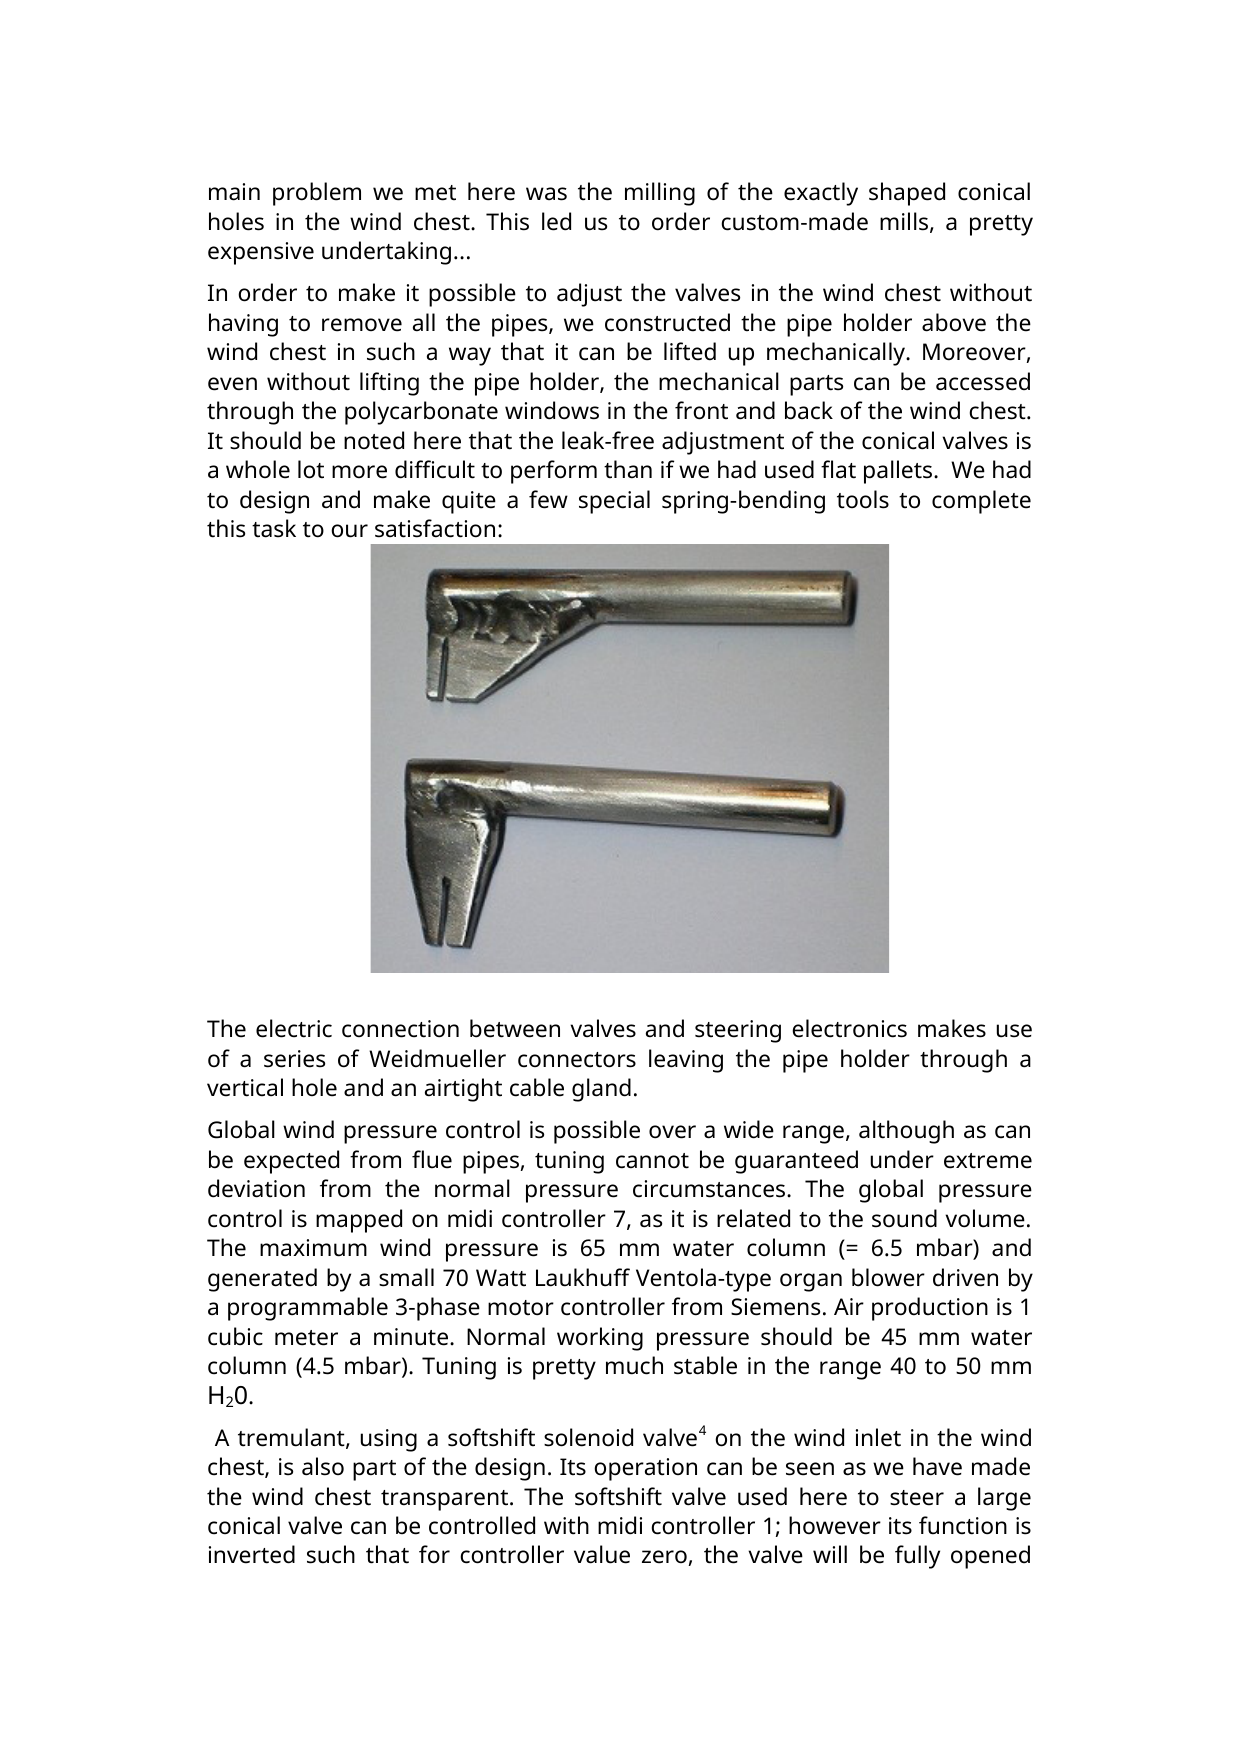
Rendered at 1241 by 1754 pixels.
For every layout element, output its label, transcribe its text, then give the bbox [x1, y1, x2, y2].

text Global wind pressure control is possible over a wide range, although as can be expected from flue pipes, tuning cannot be guaranteed under extreme deviation from the normal pressure circumstances. The global pressure control is mapped on midi controller 7, as it is related to the sound volume. The maximum wind pressure is 65 mm water column (= 6.5 mbar) and generated by a small 70 Watt Laukhuff Ventola-type organ blower driven by a programmable 3-phase motor controller from Siemens. Air production is 1 cubic meter a minute. Normal working pressure should be 45 mm water column (4.5 mbar). Tuning is pretty much stable in the range 40 to 50 mm H20. [207, 1115, 1033, 1410]
text The electric connection between valves and steering electronics makes use of a series of Weidmueller connectors leaving the pipe holder through a vertical hole and an airtight cable gland. [207, 1014, 1033, 1103]
text main problem we met here was the milling of the exactly shaped conical holes in the wind chest. This led us to order custom-made mills, a pretty expensive undertaking... [207, 177, 1033, 266]
text In order to make it possible to adjust the valves in the wind chest without having to remove all the pipes, we constructed the pipe holder above the wind chest in such a way that it can be lifted up mechanically. Moreover, even without lifting the pipe holder, the mechanical parts can be accessed through the polycarbonate windows in the front and back of the wind chest. It should be noted here that the leak-free adjustment of the conical valves is a whole lot more difficult to perform than if we had used flat pallets. We had to design and make quite a few special spring-bending tools to complete this task to our satisfaction: [207, 278, 1033, 543]
text A tremulant, using a softshift solenoid valve on the wind inlet in the wind chest, is also part of the design. Its operation can be seen as we have made the wind chest transparent. The softshift valve used here to steer a large conical valve can be controlled with midi controller 1; however its function is inverted such that for controller value zero, the valve will be fully opened [207, 1422, 1033, 1570]
